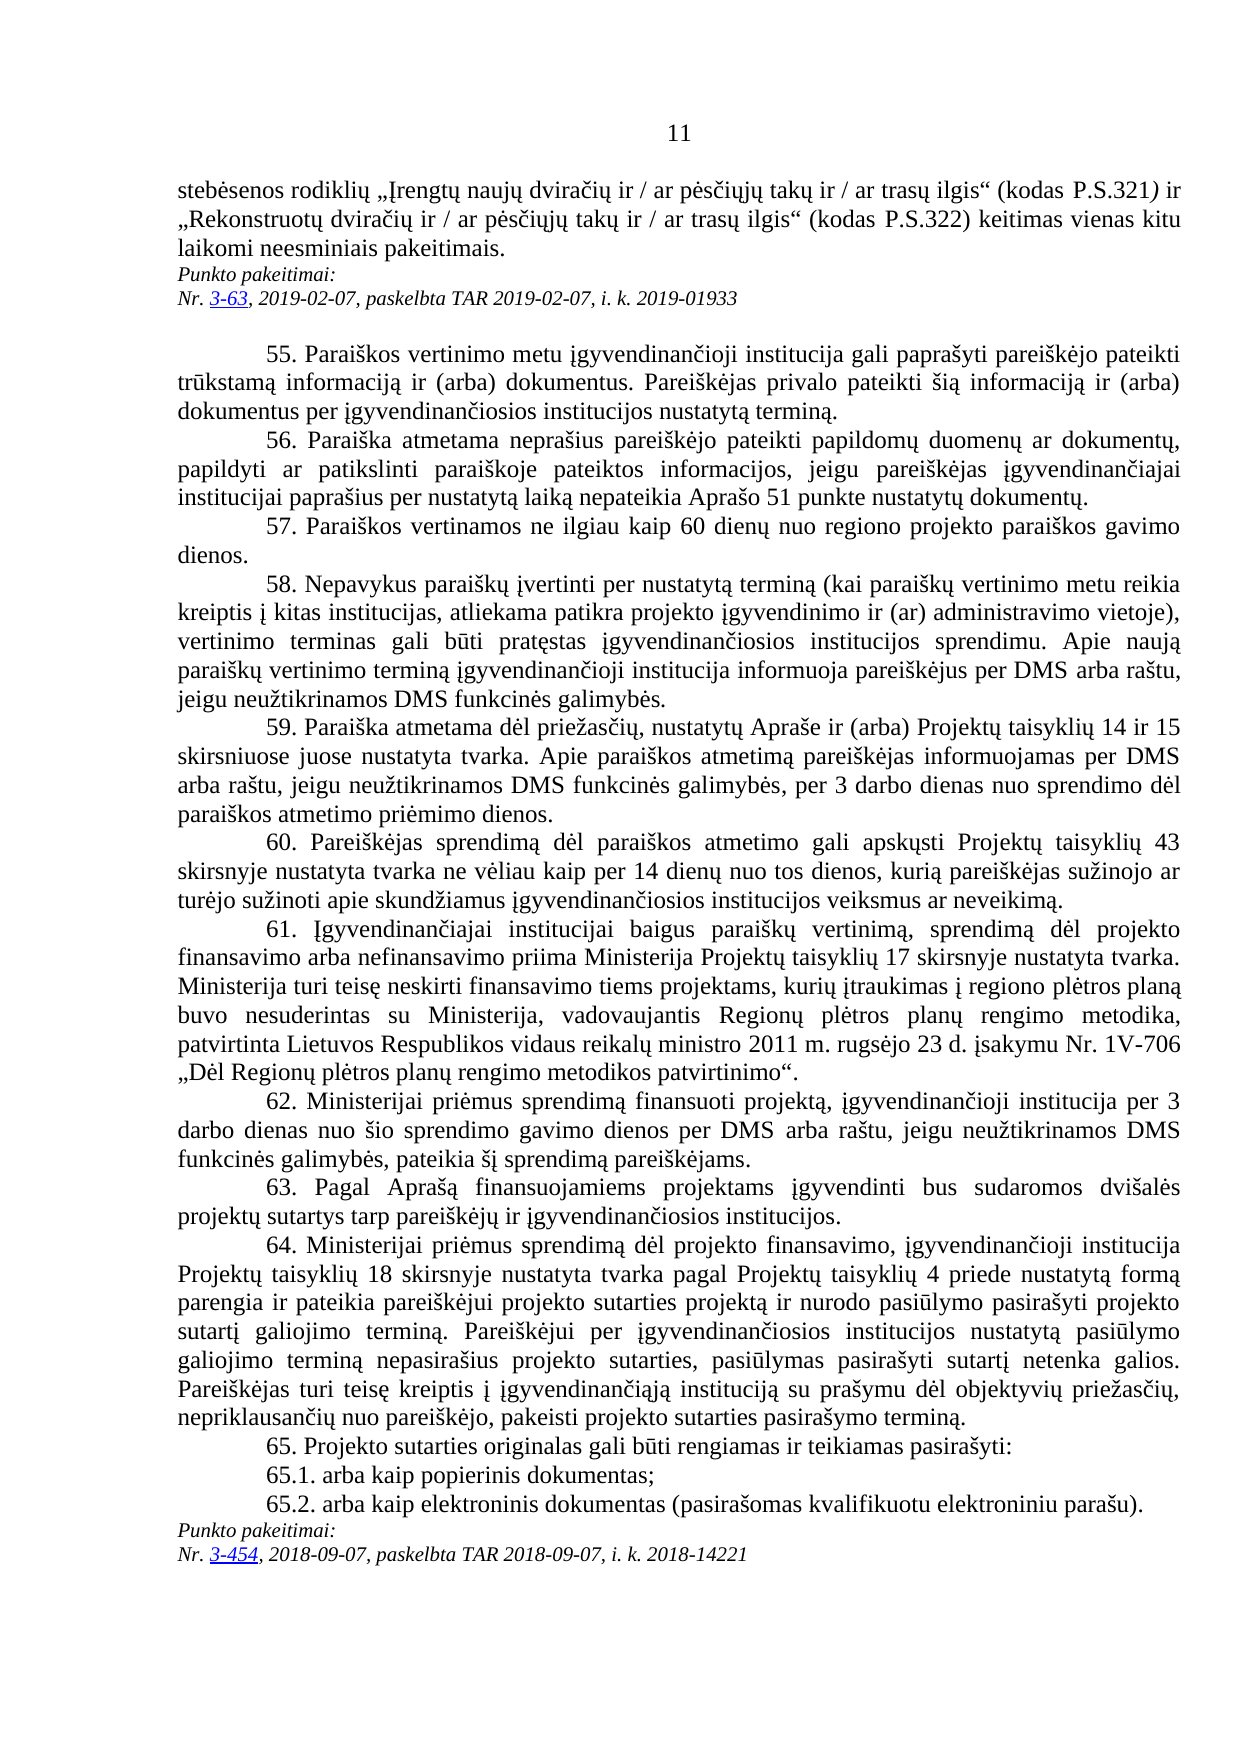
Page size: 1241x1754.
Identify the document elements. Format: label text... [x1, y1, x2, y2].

text 58. Nepavykus paraiškų įvertinti per nustatytą terminą (kai paraiškų vertinimo metu reikia kreiptis į kitas institucijas, atliekama patikra projekto įgyvendinimo ir (ar) administravimo vietoje), vertinimo terminas gali būti pratęstas įgyvendinančiosios institucijos sprendimu. Apie naują paraiškų vertinimo terminą įgyvendinančioji institucija informuoja pareiškėjus per DMS arba raštu, jeigu neužtikrinamos DMS funkcinės galimybės. [177, 569, 1181, 712]
text Punkto pakeitimai: [177, 1517, 1181, 1542]
text 65.1. arba kaip popierinis dokumentas; [177, 1460, 1181, 1489]
text Nr. 3-454, 2018-09-07, paskelbta TAR 2018-09-07, i. k. 2018-14221 [177, 1542, 1181, 1566]
text 65. Projekto sutarties originalas gali būti rengiamas ir teikiamas pasirašyti: [177, 1431, 1181, 1460]
text 57. Paraiškos vertinamos ne ilgiau kaip 60 dienų nuo regiono projekto paraiškos gavimo dienos. [177, 511, 1181, 569]
text 62. Ministerijai priėmus sprendimą finansuoti projektą, įgyvendinančioji institucija per 3 darbo dienas nuo šio sprendimo gavimo dienos per DMS arba raštu, jeigu neužtikrinamos DMS funkcinės galimybės, pateikia šį sprendimą pareiškėjams. [177, 1086, 1181, 1172]
text Punkto pakeitimai: [177, 262, 1181, 286]
text 56. Paraiška atmetama neprašius pareiškėjo pateikti papildomų duomenų ar dokumentų, papildyti ar patikslinti paraiškoje pateiktos informacijos, jeigu pareiškėjas įgyvendinančiajai institucijai paprašius per nustatytą laiką nepateikia Aprašo 51 punkte nustatytų dokumentų. [177, 425, 1181, 511]
text 59. Paraiška atmetama dėl priežasčių, nustatytų Apraše ir (arba) Projektų taisyklių 14 ir 15 skirsniuose juose nustatyta tvarka. Apie paraiškos atmetimą pareiškėjas informuojamas per DMS arba raštu, jeigu neužtikrinamos DMS funkcinės galimybės, per 3 darbo dienas nuo sprendimo dėl paraiškos atmetimo priėmimo dienos. [177, 712, 1181, 827]
text 63. Pagal Aprašą finansuojamiems projektams įgyvendinti bus sudaromos dvišalės projektų sutartys tarp pareiškėjų ir įgyvendinančiosios institucijos. [177, 1172, 1181, 1230]
text 64. Ministerijai priėmus sprendimą dėl projekto finansavimo, įgyvendinančioji institucija Projektų taisyklių 18 skirsnyje nustatyta tvarka pagal Projektų taisyklių 4 priede nustatytą formą parengia ir pateikia pareiškėjui projekto sutarties projektą ir nurodo pasiūlymo pasirašyti projekto sutartį galiojimo terminą. Pareiškėjui per įgyvendinančiosios institucijos nustatytą pasiūlymo galiojimo terminą nepasirašius projekto sutarties, pasiūlymas pasirašyti sutartį netenka galios. Pareiškėjas turi teisę kreiptis į įgyvendinančiąją instituciją su prašymu dėl objektyvių priežasčių, nepriklausančių nuo pareiškėjo, pakeisti projekto sutarties pasirašymo terminą. [177, 1230, 1181, 1431]
text 55. Paraiškos vertinimo metu įgyvendinančioji institucija gali paprašyti pareiškėjo pateikti trūkstamą informaciją ir (arba) dokumentus. Pareiškėjas privalo pateikti šią informaciją ir (arba) dokumentus per įgyvendinančiosios institucijos nustatytą terminą. [177, 339, 1181, 425]
text stebėsenos rodiklių „Įrengtų naujų dviračių ir / ar pėsčiųjų takų ir / ar trasų ilgis“ (kodas P.S.321) ir „Rekonstruotų dviračių ir / ar pėsčiųjų takų ir / ar trasų ilgis“ (kodas P.S.322) keitimas vienas kitu laikomi neesminiais pakeitimais. [177, 176, 1181, 262]
text Nr. 3-63, 2019-02-07, paskelbta TAR 2019-02-07, i. k. 2019-01933 [177, 286, 1181, 310]
text 61. Įgyvendinančiajai institucijai baigus paraiškų vertinimą, sprendimą dėl projekto finansavimo arba nefinansavimo priima Ministerija Projektų taisyklių 17 skirsnyje nustatyta tvarka. Ministerija turi teisę neskirti finansavimo tiems projektams, kurių įtraukimas į regiono plėtros planą buvo nesuderintas su Ministerija, vadovaujantis Regionų plėtros planų rengimo metodika, patvirtinta Lietuvos Respublikos vidaus reikalų ministro 2011 m. rugsėjo 23 d. įsakymu Nr. 1V-706 „Dėl Regionų plėtros planų rengimo metodikos patvirtinimo“. [177, 914, 1181, 1086]
text 65.2. arba kaip elektroninis dokumentas (pasirašomas kvalifikuotu elektroniniu parašu). [177, 1489, 1181, 1517]
text 60. Pareiškėjas sprendimą dėl paraiškos atmetimo gali apskųsti Projektų taisyklių 43 skirsnyje nustatyta tvarka ne vėliau kaip per 14 dienų nuo tos dienos, kurią pareiškėjas sužinojo ar turėjo sužinoti apie skundžiamus įgyvendinančiosios institucijos veiksmus ar neveikimą. [177, 827, 1181, 914]
